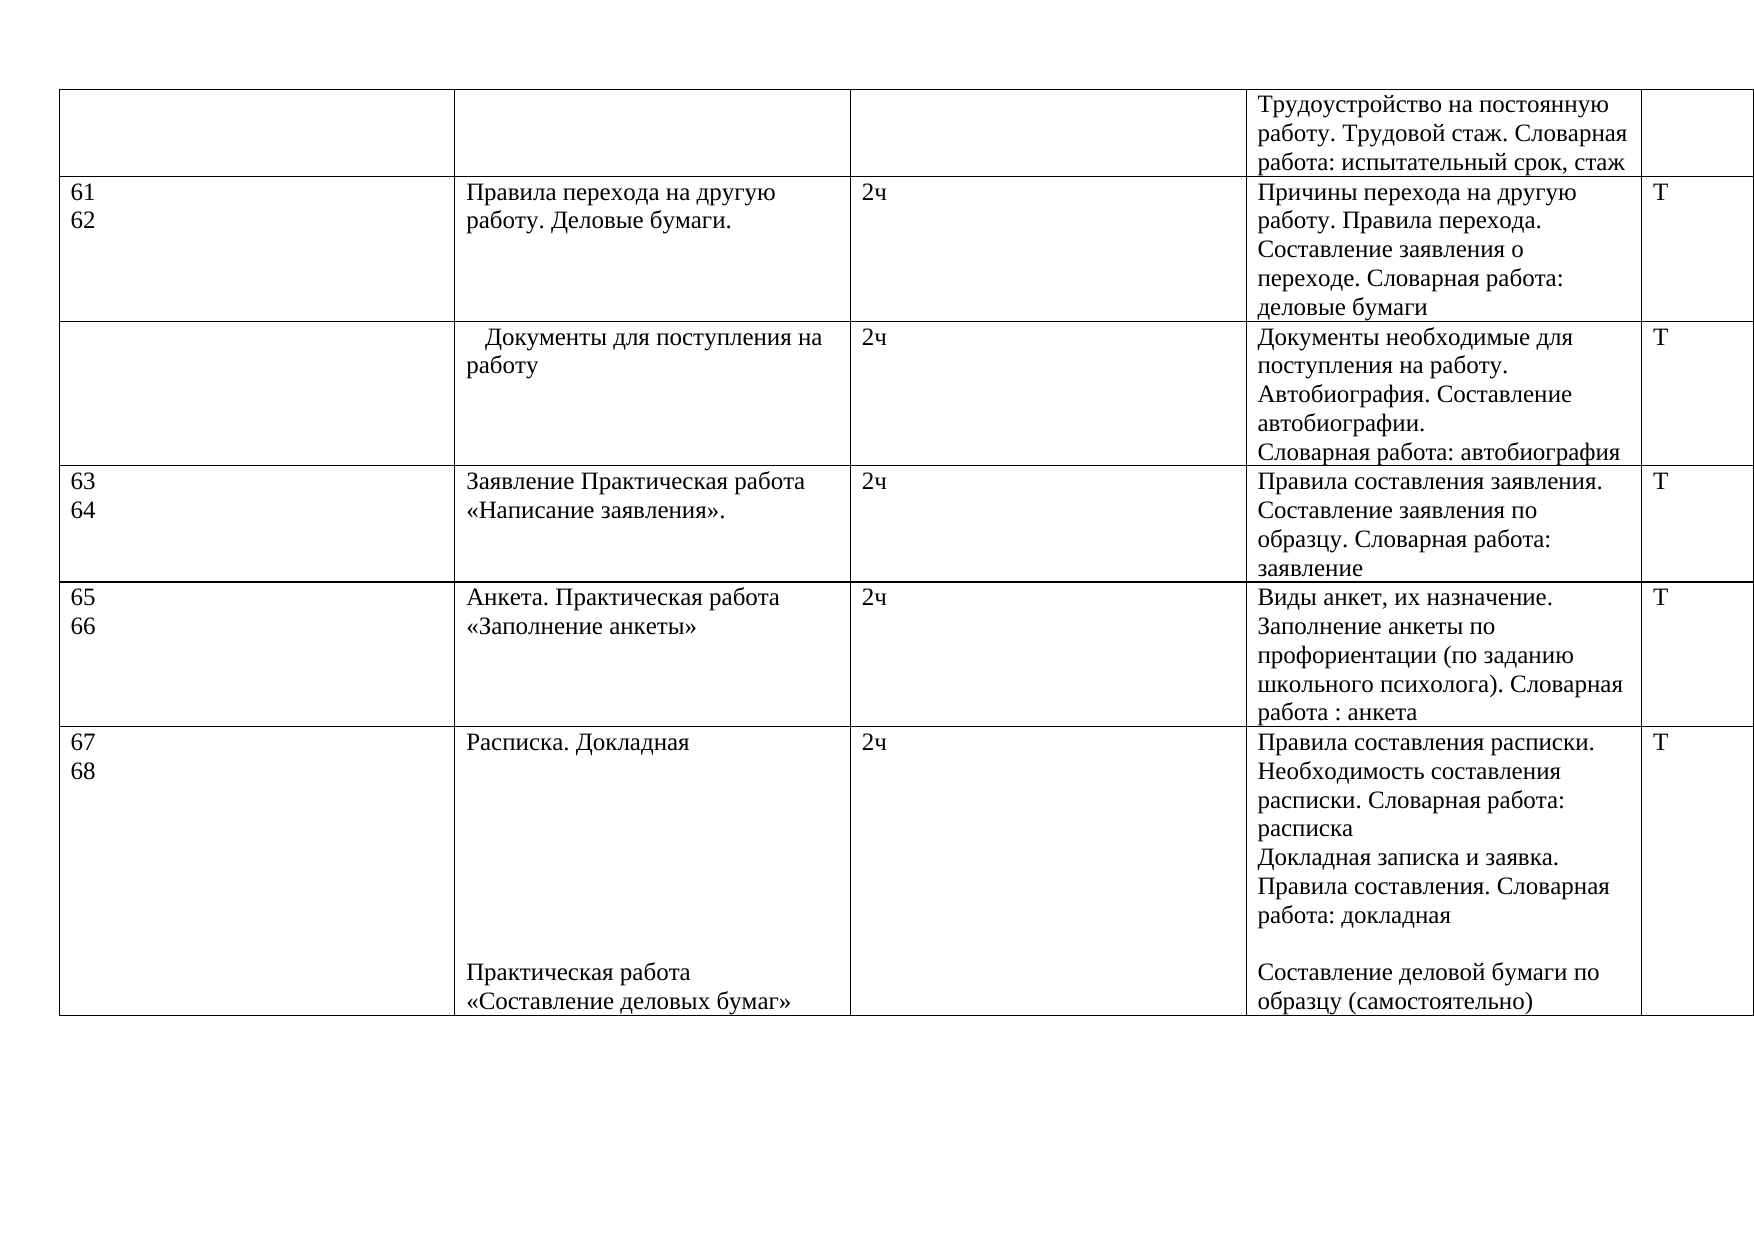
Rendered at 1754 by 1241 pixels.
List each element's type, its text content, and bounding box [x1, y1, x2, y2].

table_cell Документы необходимые для поступления на работу. Автобиография. Составление автобиографии. Словарная работа: автобиография [1247, 322, 1641, 465]
table_cell Расписка. Докладная Практическая работа «Составление деловых бумаг» [455, 727, 850, 1015]
table_cell 67 68 [60, 727, 454, 1015]
table_cell Правила составления заявления. Составление заявления по образцу. Словарная работа: заявление [1247, 466, 1641, 581]
table_cell Заявление Практическая работа «Написание заявления». [455, 466, 850, 581]
table_cell Т [1642, 727, 1753, 1015]
table_cell 61 62 [60, 177, 454, 321]
table_cell Т [1642, 466, 1753, 581]
table_cell Анкета. Практическая работа «Заполнение анкеты» [455, 583, 850, 726]
table_cell [60, 90, 454, 176]
table_cell Трудоустройство на постоянную работу. Трудовой стаж. Словарная работа: испытательный срок, стаж [1247, 90, 1641, 176]
table_cell 2ч [851, 322, 1246, 465]
table_cell Правила составления расписки. Необходимость составления расписки. Словарная работа: расписка Докладная записка и заявка. Правила составления. Словарная работа: докладная Составление деловой бумаги по образцу (самостоятельно) [1247, 727, 1641, 1015]
table_cell [1642, 90, 1753, 176]
table_cell 2ч [851, 727, 1246, 1015]
table_cell 2ч [851, 583, 1246, 726]
table_cell 65 66 [60, 583, 454, 726]
table_cell 2ч [851, 466, 1246, 581]
table_cell [455, 90, 850, 176]
table_cell Виды анкет, их назначение. Заполнение анкеты по профориентации (по заданию школьного психолога). Словарная работа : анкета [1247, 583, 1641, 726]
table_cell Правила перехода на другую работу. Деловые бумаги. [455, 177, 850, 321]
table_cell Т [1642, 583, 1753, 726]
table_cell [60, 322, 454, 465]
table_cell Т [1642, 177, 1753, 321]
table_cell Причины перехода на другую работу. Правила перехода. Составление заявления о переходе. Словарная работа: деловые бумаги [1247, 177, 1641, 321]
table_cell 2ч [851, 177, 1246, 321]
table_cell [851, 90, 1246, 176]
table_cell Т [1642, 322, 1753, 465]
table_cell Документы для поступления на работу [455, 322, 850, 465]
table_cell 63 64 [60, 466, 454, 581]
